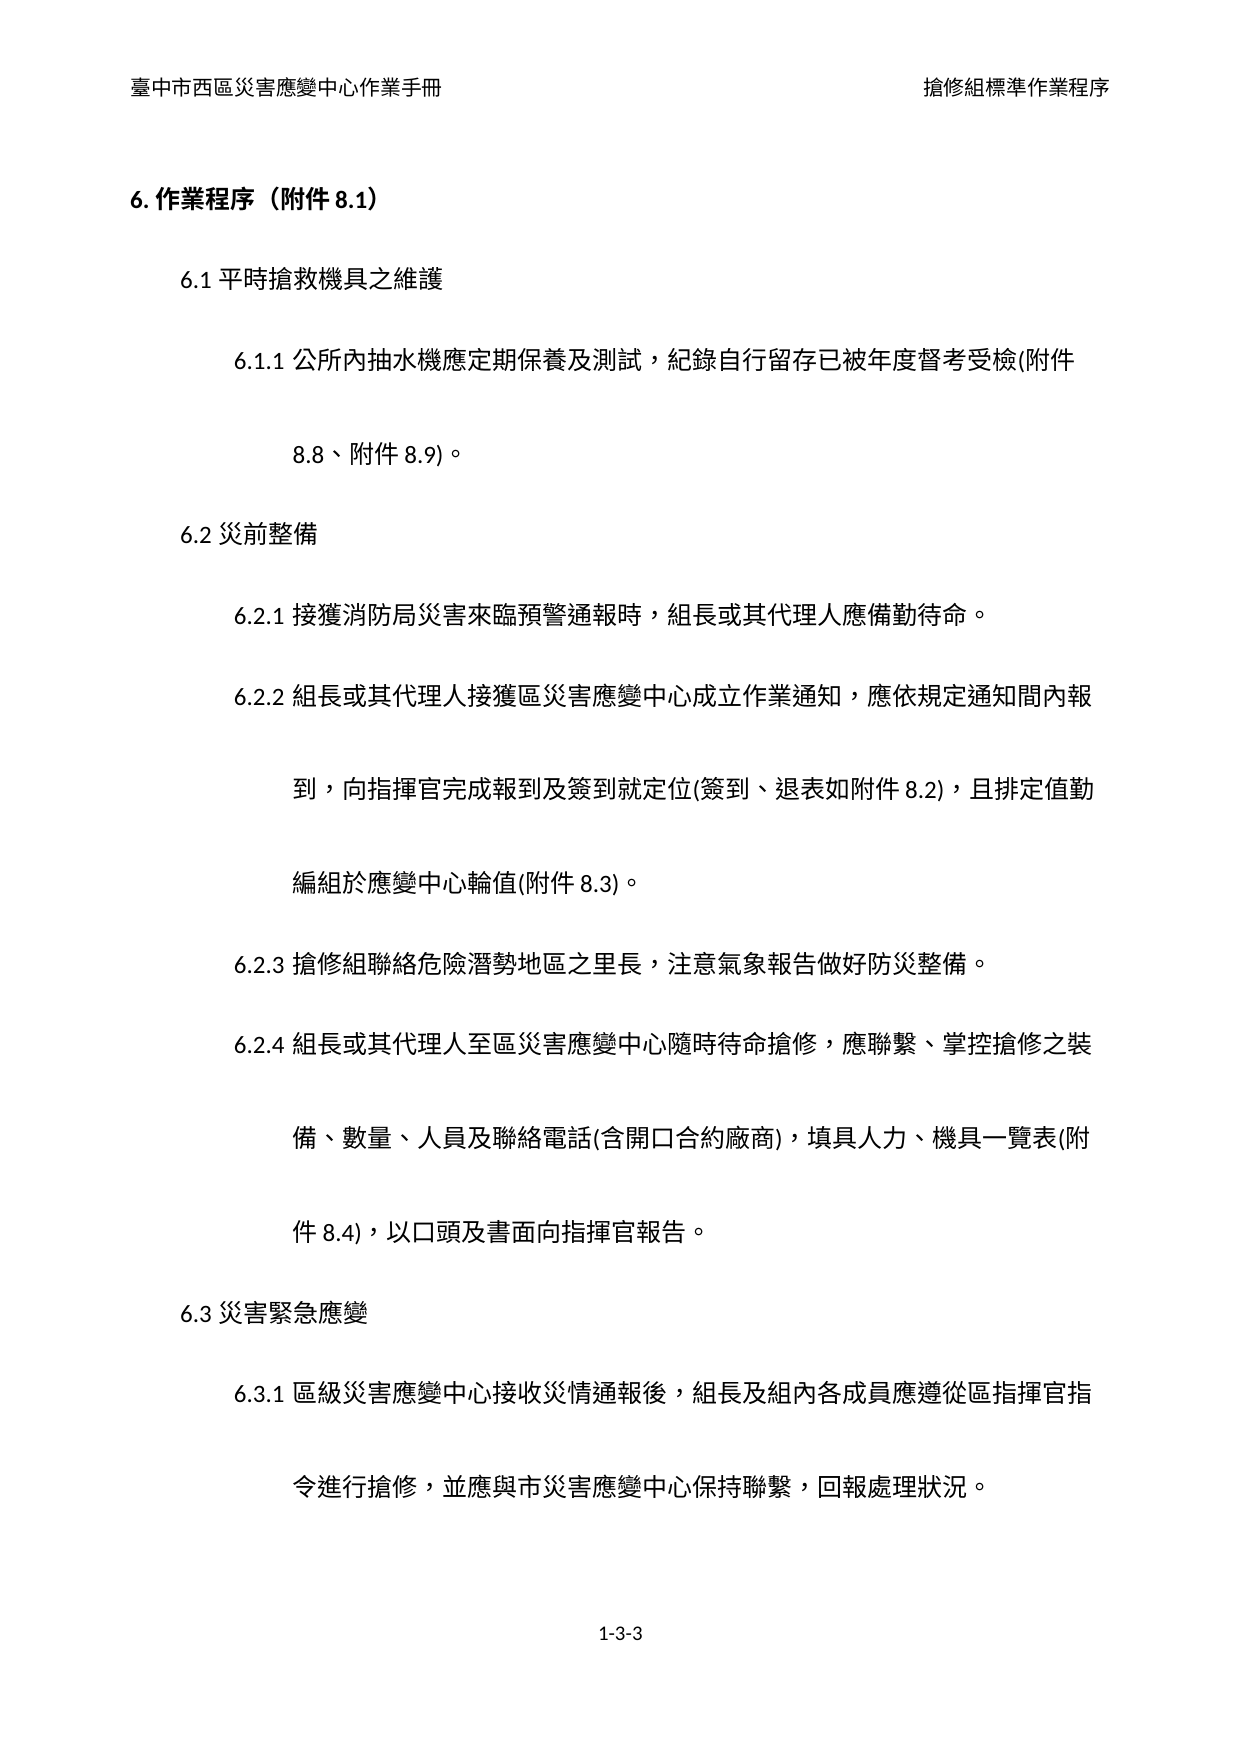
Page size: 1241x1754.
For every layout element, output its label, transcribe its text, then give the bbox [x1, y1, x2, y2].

text 6.2.1 接獲消防局災害來臨預警通報時，組長或其代理人應備勤待命。 [234, 572, 1110, 634]
text 6.2 災前整備 [180, 491, 1110, 554]
text 6.2.4 組長或其代理人至區災害應變中心隨時待命搶修，應聯繫、掌控搶修之裝備、數量、人員及聯絡電話(含開口合約廠商)，填具人力、機具一覽表(附件8.4)，以口頭及書面向指揮官報告。 [234, 1001, 1110, 1251]
text 6.3 災害緊急應變 [180, 1269, 1110, 1332]
text 6.1 平時搶救機具之維護 [180, 236, 1110, 299]
text 6.2.3 搶修組聯絡危險潛勢地區之里長，注意氣象報告做好防災整備。 [234, 921, 1110, 983]
text 6.2.2 組長或其代理人接獲區災害應變中心成立作業通知，應依規定通知間內報到，向指揮官完成報到及簽到就定位(簽到、退表如附件8.2)，且排定值勤編組於應變中心輪值(附件8.3)。 [234, 653, 1110, 903]
text 6. 作業程序（附件8.1） [130, 156, 1110, 218]
text 6.1.1 公所內抽水機應定期保養及測試，紀錄自行留存已被年度督考受檢(附件8.8、附件8.9)。 [234, 317, 1110, 473]
text 6.3.1 區級災害應變中心接收災情通報後，組長及組內各成員應遵從區指揮官指令進行搶修，並應與市災害應變中心保持聯繫，回報處理狀況。 [234, 1350, 1110, 1506]
